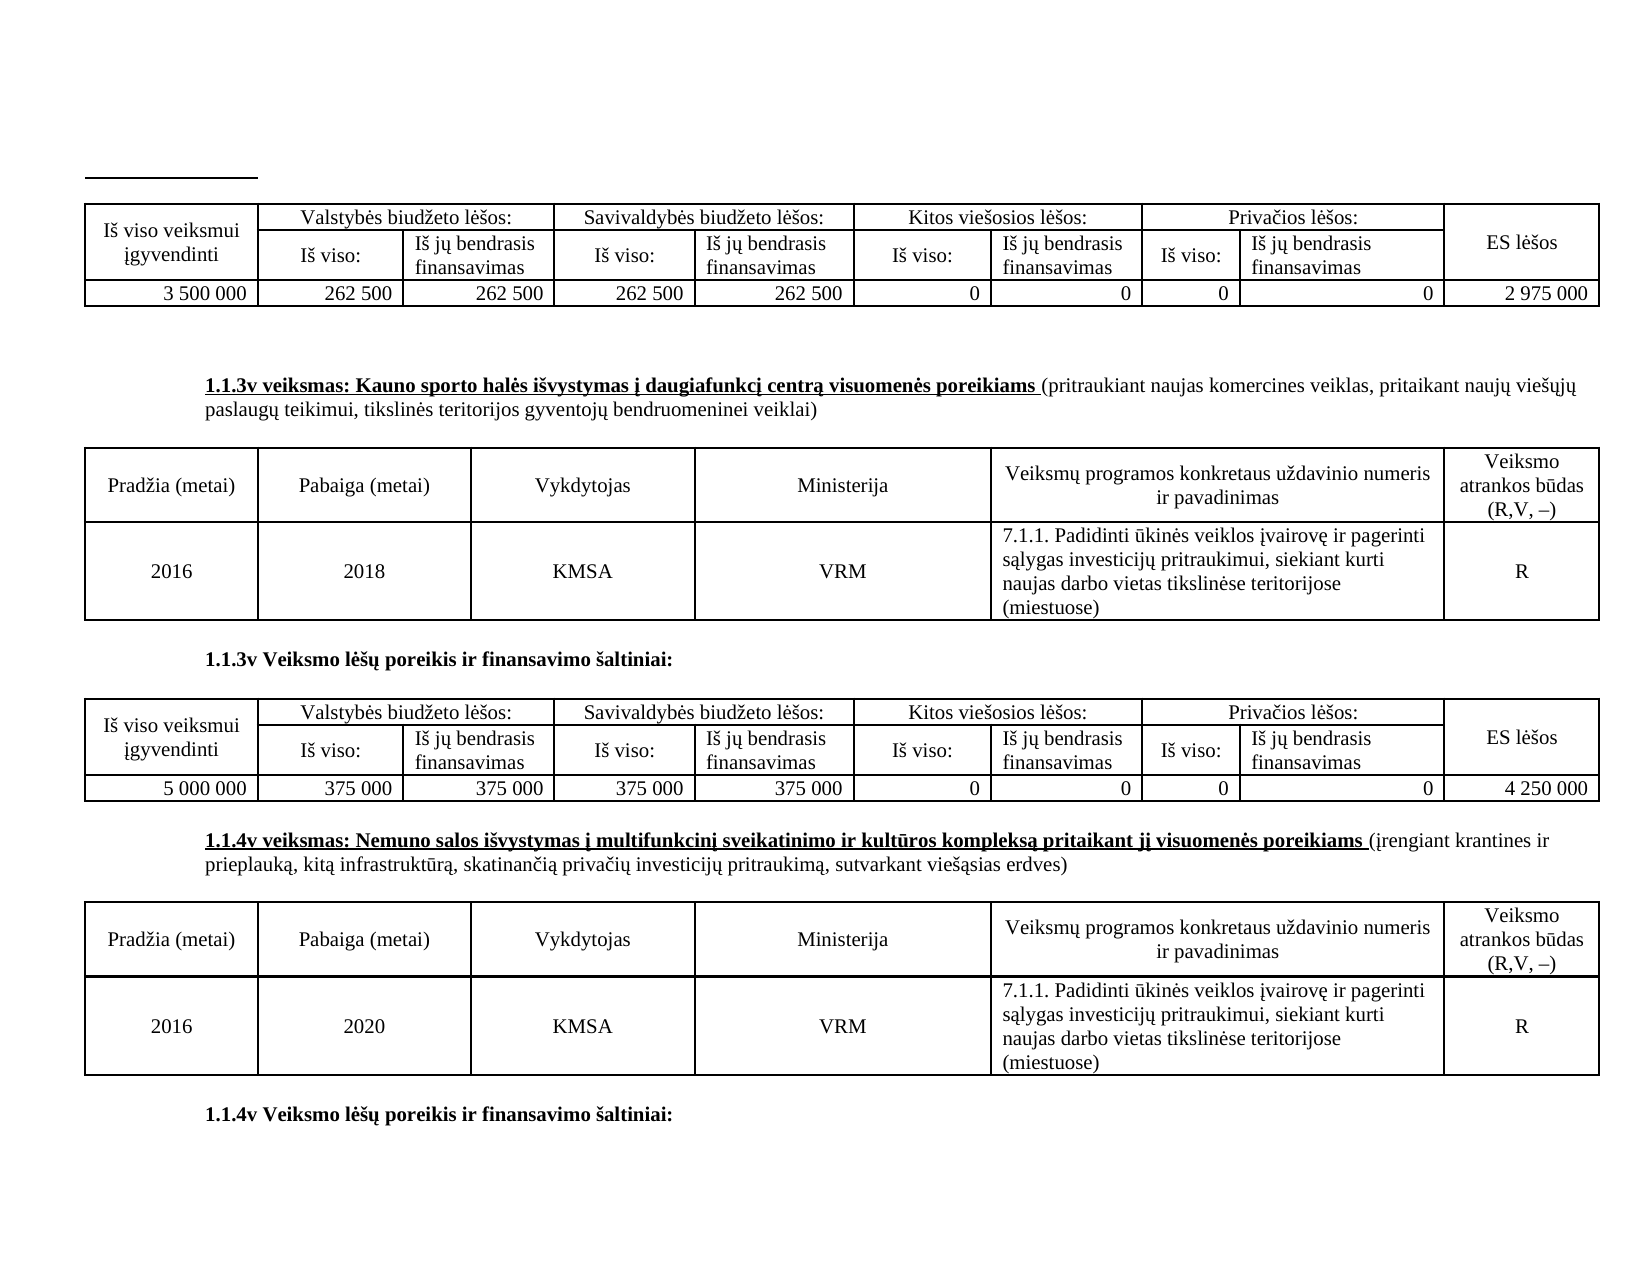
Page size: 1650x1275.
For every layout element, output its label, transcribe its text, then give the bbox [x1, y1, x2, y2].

table_cell [1607, 619, 1627, 647]
table_cell [85, 828, 194, 876]
table_cell Iš viso: [259, 726, 402, 774]
table_cell [403, 307, 471, 373]
table_cell [695, 876, 794, 901]
table_cell Iš jų bendrasis finansavimas [404, 726, 553, 774]
table_cell Iš jų bendrasis finansavimas [696, 231, 853, 279]
table_cell [1599, 647, 1607, 672]
table_cell [1600, 447, 1607, 521]
table_cell [1444, 672, 1599, 698]
table_cell [194, 179, 258, 203]
table_cell Iš viso: [259, 231, 402, 279]
table_cell [1607, 698, 1627, 724]
table_cell [1444, 876, 1599, 901]
table_cell 1.1.4v veiksmas: Nemuno salos išvystymas į multifunkcinį sveikatinimo ir kultūros kompleksą pritaikant jį visuomenės poreikiams (įrengiant krantines ir prieplauką, kitą infrastruktūrą, skatinančią privačių investicijų pritraukimą, sutvarkant viešąsias erdves) [194, 828, 1599, 876]
table_cell [85, 1101, 194, 1127]
table_cell [1599, 619, 1607, 647]
table_cell Pabaiga (metai) [259, 903, 470, 975]
table_cell [1092, 802, 1142, 828]
table_cell 2016 [86, 523, 257, 619]
table_cell Iš jų bendrasis finansavimas [1241, 726, 1443, 774]
table_cell [1607, 876, 1627, 901]
table_cell 5 000 000 [86, 776, 257, 800]
table_cell [1344, 621, 1444, 647]
table_cell VRM [696, 978, 990, 1074]
table_cell [1607, 1101, 1627, 1127]
table_cell [554, 621, 694, 647]
table_cell [1142, 177, 1240, 203]
table_cell [854, 672, 991, 698]
table_cell [1240, 802, 1344, 828]
table_cell [794, 177, 853, 203]
table_cell [1599, 1101, 1607, 1127]
table_cell [471, 1076, 554, 1101]
table_cell [403, 802, 471, 828]
table_cell [1607, 647, 1627, 672]
table_cell [1142, 1076, 1240, 1101]
table_cell [1344, 307, 1444, 373]
table_cell Privačios lėšos: [1143, 700, 1443, 724]
table_cell [554, 802, 694, 828]
table_cell [1600, 774, 1607, 800]
table_cell [194, 1076, 258, 1101]
table_cell R [1445, 978, 1598, 1074]
table_cell [695, 621, 794, 647]
table_cell Vykdytojas [472, 449, 694, 521]
table_cell Iš viso: [855, 726, 990, 774]
table_cell [854, 177, 991, 203]
table_cell [991, 621, 1092, 647]
table_cell [194, 421, 258, 447]
table_cell [1444, 802, 1599, 828]
table_cell [471, 621, 554, 647]
table_cell Veiksmų programos konkretaus uždavinio numeris ir pavadinimas [992, 903, 1443, 975]
table_cell 0 [992, 776, 1141, 800]
table_cell [258, 621, 403, 647]
table_cell [1444, 647, 1599, 672]
table_cell [991, 876, 1092, 901]
table_cell Iš viso: [1143, 231, 1239, 279]
table_cell 375 000 [404, 776, 553, 800]
table_cell [1607, 774, 1627, 800]
table_cell [403, 621, 471, 647]
table_cell [1607, 975, 1627, 1074]
table_cell [1607, 279, 1627, 305]
table_cell [194, 621, 258, 647]
table_cell [258, 672, 403, 698]
table_cell [1142, 621, 1240, 647]
table_cell [1344, 1076, 1444, 1101]
table_cell Veiksmo atrankos būdas (R,V, –) [1445, 903, 1598, 975]
table_cell [695, 802, 794, 828]
table_cell KMSA [472, 523, 694, 619]
table_cell 7.1.1. Padidinti ūkinės veiklos įvairovę ir pagerinti sąlygas investicijų pritraukimui, siekiant kurti naujas darbo vietas tikslinėse teritorijose (miestuose) [992, 523, 1443, 619]
table_cell [1607, 672, 1627, 698]
table_cell Iš viso: [555, 726, 694, 774]
table_cell Savivaldybės biudžeto lėšos: [555, 700, 853, 724]
table_cell [1607, 203, 1627, 229]
table_cell [85, 373, 194, 421]
table_cell [991, 1076, 1092, 1101]
table_cell [1599, 421, 1607, 447]
table_cell [1600, 724, 1607, 774]
table_cell Iš viso: [555, 231, 694, 279]
table_cell [1600, 229, 1607, 279]
table_cell Pradžia (metai) [86, 903, 257, 975]
table_cell [1240, 177, 1344, 203]
table_cell [1092, 177, 1142, 203]
table_cell 0 [1143, 776, 1239, 800]
table_cell [471, 177, 554, 203]
table_cell [1599, 373, 1607, 421]
table_cell [258, 1076, 403, 1101]
table_cell [1607, 447, 1627, 521]
table_cell Privačios lėšos: [1143, 205, 1443, 229]
table_cell [794, 1076, 853, 1101]
table_cell [471, 876, 554, 901]
table_cell R [1445, 523, 1598, 619]
table_cell [85, 672, 194, 698]
table_cell [1607, 521, 1627, 619]
table_cell Iš viso: [855, 231, 990, 279]
table_cell Iš jų bendrasis finansavimas [1241, 231, 1443, 279]
table_cell Iš viso veiksmui įgyvendinti [86, 700, 257, 774]
table_cell [991, 672, 1092, 698]
table_cell [1600, 975, 1607, 1074]
table_cell [695, 1076, 794, 1101]
table_cell [194, 672, 258, 698]
table_cell 375 000 [696, 776, 853, 800]
table_cell [1444, 421, 1599, 447]
table_cell [695, 421, 794, 447]
table_cell 375 000 [259, 776, 402, 800]
table_cell [1240, 876, 1344, 901]
table_cell 2020 [259, 978, 470, 1074]
table_cell [1599, 828, 1607, 876]
table_cell [1600, 698, 1607, 724]
table_cell Iš jų bendrasis finansavimas [992, 231, 1141, 279]
table_cell ES lėšos [1445, 700, 1598, 774]
table_cell [471, 307, 554, 373]
table_cell Veiksmo atrankos būdas (R,V, –) [1445, 449, 1598, 521]
table_cell 262 500 [259, 281, 402, 305]
table_cell 1.1.4v Veiksmo lėšų poreikis ir finansavimo šaltiniai: [194, 1101, 1444, 1127]
table_cell 0 [855, 776, 990, 800]
table_cell [1607, 724, 1627, 774]
table_cell Iš jų bendrasis finansavimas [992, 726, 1141, 774]
table_cell [85, 421, 194, 447]
table_cell [1142, 876, 1240, 901]
table_cell [1599, 305, 1607, 373]
table_cell Kitos viešosios lėšos: [855, 700, 1141, 724]
table_cell [794, 421, 853, 447]
table_cell [554, 307, 694, 373]
table_cell [85, 307, 194, 373]
table_cell [1599, 177, 1607, 203]
table_cell [1240, 621, 1344, 647]
table_cell [1607, 177, 1627, 203]
table_cell [1607, 373, 1627, 421]
table_cell [1607, 229, 1627, 279]
table_cell [1599, 672, 1607, 698]
table_cell [1142, 802, 1240, 828]
table_cell [403, 672, 471, 698]
table_cell [854, 802, 991, 828]
table_cell [1599, 800, 1607, 828]
table_cell 3 500 000 [86, 281, 257, 305]
table_cell [854, 307, 991, 373]
table_cell [471, 672, 554, 698]
table_cell [695, 307, 794, 373]
table_cell 0 [992, 281, 1141, 305]
table_cell [554, 177, 694, 203]
table_cell [1092, 1076, 1142, 1101]
table_cell [403, 876, 471, 901]
table_cell [991, 421, 1092, 447]
table_cell [1240, 421, 1344, 447]
table_cell Iš jų bendrasis finansavimas [696, 726, 853, 774]
table_cell [1607, 305, 1627, 373]
table_cell 0 [1241, 281, 1443, 305]
table_cell [85, 179, 194, 203]
table_cell [85, 621, 194, 647]
table_cell Ministerija [696, 903, 990, 975]
table_cell [85, 802, 194, 828]
table_cell [403, 177, 471, 203]
table_cell 0 [855, 281, 990, 305]
table_cell ES lėšos [1445, 205, 1598, 279]
table_cell Iš viso: [1143, 726, 1239, 774]
table_cell [85, 876, 194, 901]
table_cell [1607, 828, 1627, 876]
table_cell [1600, 901, 1607, 975]
table_cell Pradžia (metai) [86, 449, 257, 521]
table_cell [1240, 1076, 1344, 1101]
table_cell [1444, 1101, 1599, 1127]
table_cell 2016 [86, 978, 257, 1074]
table_cell [194, 307, 258, 373]
table_cell [1142, 672, 1240, 698]
table_cell [1092, 307, 1142, 373]
table_cell [554, 421, 694, 447]
table_cell [554, 1076, 694, 1101]
table_cell 7.1.1. Padidinti ūkinės veiklos įvairovę ir pagerinti sąlygas investicijų pritraukimui, siekiant kurti naujas darbo vietas tikslinėse teritorijose (miestuose) [992, 978, 1443, 1074]
table_cell [1444, 307, 1599, 373]
table_cell Ministerija [696, 449, 990, 521]
table_cell [1240, 307, 1344, 373]
table_cell [695, 672, 794, 698]
table_cell Vykdytojas [472, 903, 694, 975]
table_cell [991, 802, 1092, 828]
table_cell [471, 421, 554, 447]
table_cell [258, 307, 403, 373]
table_cell Valstybės biudžeto lėšos: [259, 700, 553, 724]
table_cell [554, 876, 694, 901]
table_cell [1092, 421, 1142, 447]
table_cell 262 500 [696, 281, 853, 305]
table_cell VRM [696, 523, 990, 619]
table_cell [1607, 901, 1627, 975]
table_cell [554, 672, 694, 698]
table_cell [403, 421, 471, 447]
table_cell [1344, 876, 1444, 901]
table_cell [854, 876, 991, 901]
table_cell [194, 802, 258, 828]
table_cell [695, 177, 794, 203]
table_cell [854, 1076, 991, 1101]
table_cell [258, 177, 403, 203]
table_cell [1600, 203, 1607, 229]
table_cell [1599, 1074, 1607, 1101]
table_cell [991, 177, 1092, 203]
table_cell [1092, 672, 1142, 698]
table_cell [1240, 672, 1344, 698]
table_cell KMSA [472, 978, 694, 1074]
table_cell [1092, 876, 1142, 901]
table_cell [85, 1076, 194, 1101]
table_cell Valstybės biudžeto lėšos: [259, 205, 553, 229]
table_cell Veiksmų programos konkretaus uždavinio numeris ir pavadinimas [992, 449, 1443, 521]
table_cell [194, 876, 258, 901]
table_cell [854, 621, 991, 647]
table_cell [1444, 177, 1599, 203]
table_cell [1607, 1074, 1627, 1101]
table_cell [1600, 521, 1607, 619]
table_cell [1344, 672, 1444, 698]
table_cell 375 000 [555, 776, 694, 800]
table_cell [85, 647, 194, 672]
table_cell 1.1.3v Veiksmo lėšų poreikis ir finansavimo šaltiniai: [194, 647, 1444, 672]
table_cell Iš viso veiksmui įgyvendinti [86, 205, 257, 279]
table_cell [471, 802, 554, 828]
table_cell 4 250 000 [1445, 776, 1598, 800]
table_cell [794, 621, 853, 647]
table_cell [258, 876, 403, 901]
table_cell 2 975 000 [1445, 281, 1598, 305]
table_cell [794, 672, 853, 698]
table_cell 262 500 [555, 281, 694, 305]
table_cell [1344, 421, 1444, 447]
table_cell [1344, 802, 1444, 828]
table_cell [1600, 279, 1607, 305]
table_cell [258, 802, 403, 828]
table_cell Iš jų bendrasis finansavimas [404, 231, 553, 279]
table_cell 0 [1241, 776, 1443, 800]
table_cell [1142, 307, 1240, 373]
table_cell 262 500 [404, 281, 553, 305]
table_cell 1.1.3v veiksmas: Kauno sporto halės išvystymas į daugiafunkcį centrą visuomenės poreikiams (pritraukiant naujas komercines veiklas, pritaikant naujų viešųjų paslaugų teikimui, tikslinės teritorijos gyventojų bendruomeninei veiklai) [194, 373, 1599, 421]
table_cell [1444, 1076, 1599, 1101]
table_cell [794, 876, 853, 901]
table_cell Pabaiga (metai) [259, 449, 470, 521]
table_cell [1344, 177, 1444, 203]
table_cell [1599, 876, 1607, 901]
table_cell [1607, 421, 1627, 447]
table_cell [1142, 421, 1240, 447]
table_cell Savivaldybės biudžeto lėšos: [555, 205, 853, 229]
table_cell [854, 421, 991, 447]
table_cell [794, 802, 853, 828]
table_cell [1444, 621, 1599, 647]
table_cell [403, 1076, 471, 1101]
table_cell Kitos viešosios lėšos: [855, 205, 1141, 229]
table_cell [794, 307, 853, 373]
table_cell 2018 [259, 523, 470, 619]
table_cell 0 [1143, 281, 1239, 305]
table_cell [1607, 800, 1627, 828]
table_cell [991, 307, 1092, 373]
table_cell [1092, 621, 1142, 647]
table_cell [258, 421, 403, 447]
